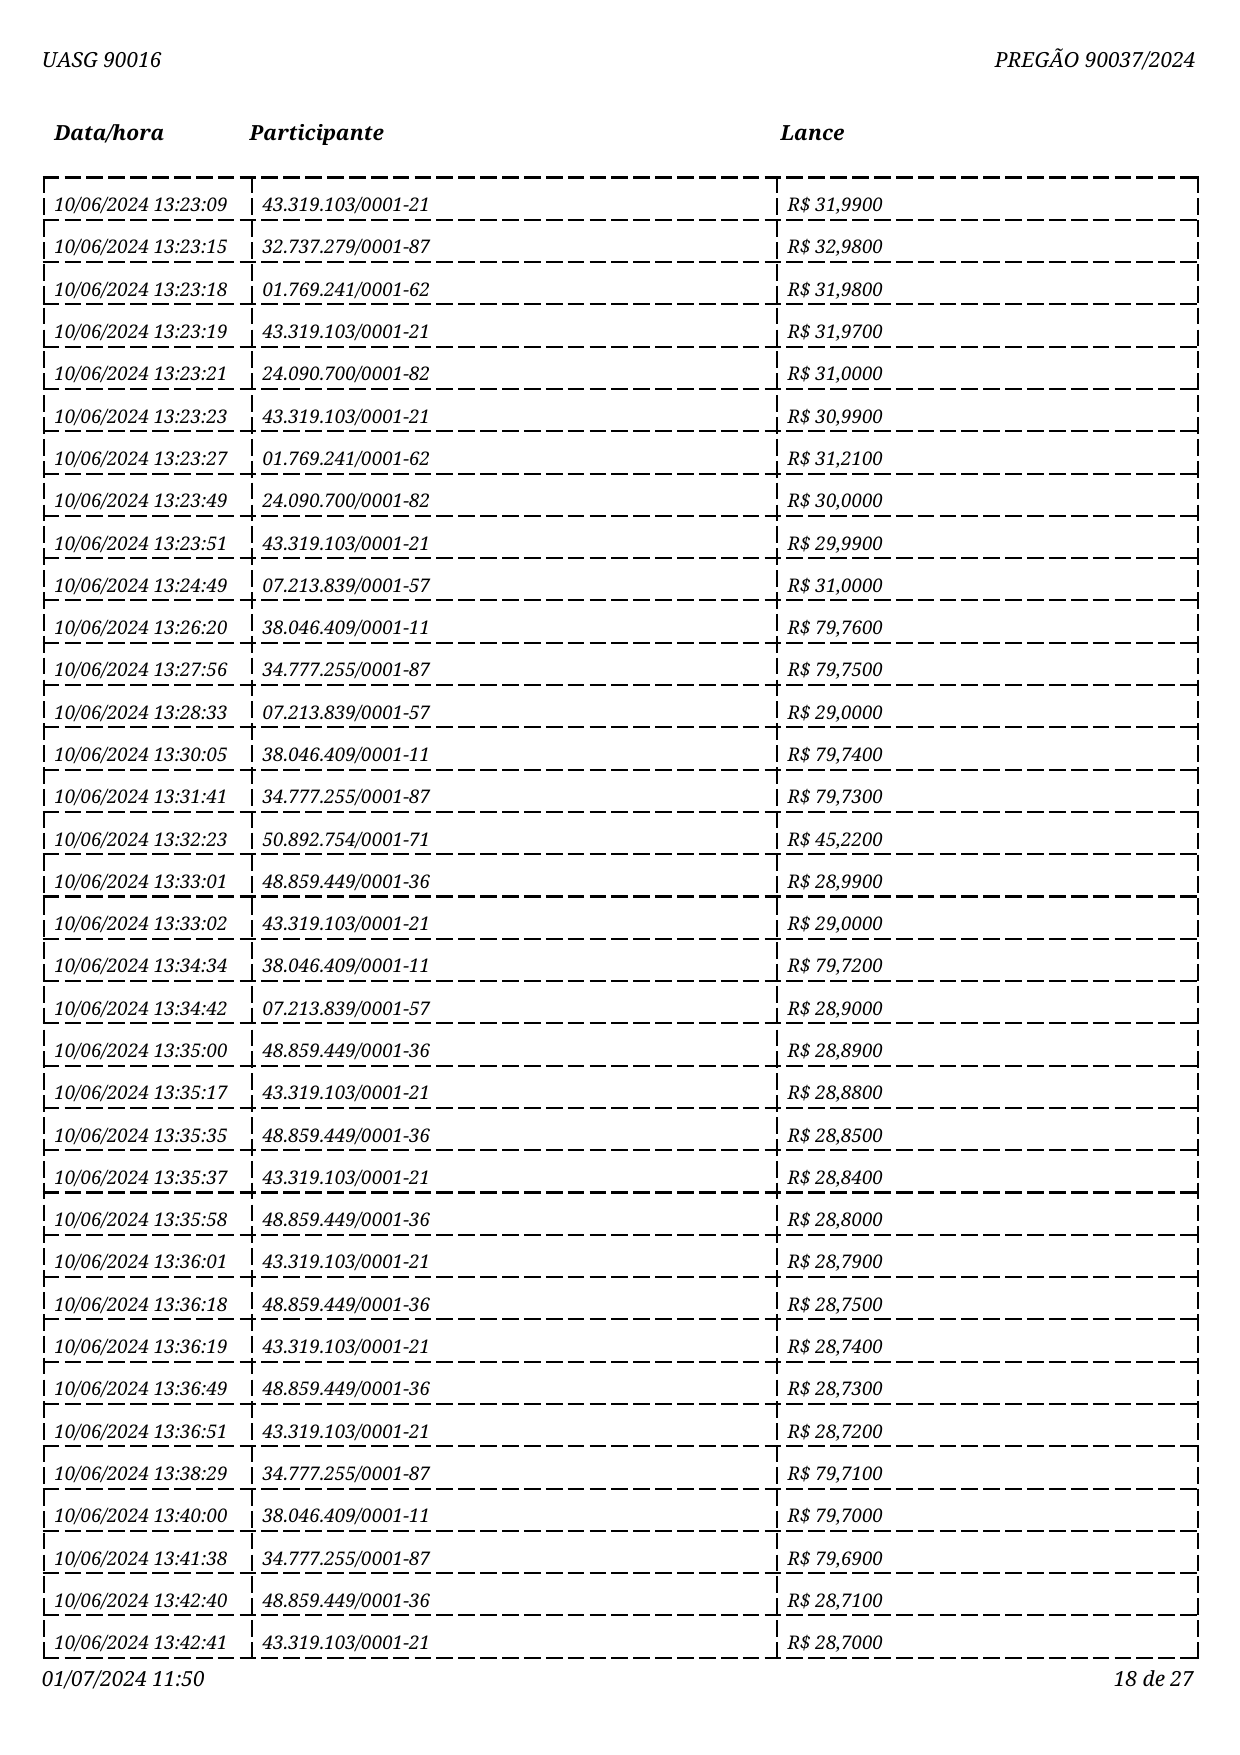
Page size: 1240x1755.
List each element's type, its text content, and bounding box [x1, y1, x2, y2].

table_cell 43.319.103/0001-21 [252, 1403, 777, 1445]
table_cell R$ 31,0000 [777, 557, 1198, 599]
table_cell 10/06/2024 13:35:17 [44, 1065, 252, 1107]
table_cell 10/06/2024 13:36:18 [44, 1276, 252, 1318]
table_cell R$ 32,9800 [777, 219, 1198, 261]
table_cell 43.319.103/0001-21 [252, 1318, 777, 1361]
table_cell 10/06/2024 13:40:00 [44, 1488, 252, 1530]
table_cell 10/06/2024 13:34:34 [44, 938, 252, 980]
table_cell 10/06/2024 13:36:01 [44, 1234, 252, 1276]
table_cell R$ 79,7000 [777, 1488, 1198, 1530]
table_cell 24.090.700/0001-82 [252, 346, 777, 388]
table_cell 10/06/2024 13:24:49 [44, 557, 252, 599]
table_cell 10/06/2024 13:28:33 [44, 684, 252, 726]
table_cell 43.319.103/0001-21 [252, 1234, 777, 1276]
table_cell 10/06/2024 13:26:20 [44, 599, 252, 642]
table_cell R$ 28,7100 [777, 1572, 1198, 1614]
table_cell R$ 31,9800 [777, 261, 1198, 303]
table_cell 10/06/2024 13:38:29 [44, 1445, 252, 1487]
table_cell 48.859.449/0001-36 [252, 1107, 777, 1149]
table_cell 38.046.409/0001-11 [252, 1488, 777, 1530]
table_cell R$ 28,7400 [777, 1318, 1198, 1361]
table_cell 38.046.409/0001-11 [252, 938, 777, 980]
table_cell R$ 31,9700 [777, 303, 1198, 346]
table_cell 10/06/2024 13:30:05 [44, 726, 252, 768]
table_cell 43.319.103/0001-21 [252, 895, 777, 938]
table_cell 48.859.449/0001-36 [252, 1022, 777, 1064]
table_cell 34.777.255/0001-87 [252, 769, 777, 811]
table_cell 10/06/2024 13:42:40 [44, 1572, 252, 1614]
table_cell R$ 28,7300 [777, 1361, 1198, 1403]
table_cell R$ 30,0000 [777, 473, 1198, 515]
table_cell 43.319.103/0001-21 [252, 388, 777, 430]
table_cell R$ 79,7300 [777, 769, 1198, 811]
table_cell 34.777.255/0001-87 [252, 1445, 777, 1487]
table_cell 01.769.241/0001-62 [252, 430, 777, 472]
table_cell 10/06/2024 13:35:00 [44, 1022, 252, 1064]
table_cell 10/06/2024 13:23:18 [44, 261, 252, 303]
table_cell 07.213.839/0001-57 [252, 980, 777, 1022]
table_cell 43.319.103/0001-21 [252, 515, 777, 557]
table_cell 10/06/2024 13:36:51 [44, 1403, 252, 1445]
table_cell 24.090.700/0001-82 [252, 473, 777, 515]
table_cell R$ 79,7600 [777, 599, 1198, 642]
table_cell R$ 29,0000 [777, 895, 1198, 938]
table_cell R$ 79,7200 [777, 938, 1198, 980]
table_cell 07.213.839/0001-57 [252, 684, 777, 726]
table_cell 10/06/2024 13:23:49 [44, 473, 252, 515]
table_cell 10/06/2024 13:34:42 [44, 980, 252, 1022]
table_header R$ 31,9900 [777, 176, 1198, 219]
table_cell R$ 79,6900 [777, 1530, 1198, 1572]
table_cell R$ 28,7900 [777, 1234, 1198, 1276]
table_cell 07.213.839/0001-57 [252, 557, 777, 599]
table_cell R$ 79,7500 [777, 642, 1198, 684]
table_cell R$ 28,8400 [777, 1149, 1198, 1191]
table_cell 10/06/2024 13:23:27 [44, 430, 252, 472]
table_cell 43.319.103/0001-21 [252, 1614, 777, 1657]
table_cell 10/06/2024 13:33:01 [44, 853, 252, 895]
table_cell 34.777.255/0001-87 [252, 642, 777, 684]
table_cell R$ 29,0000 [777, 684, 1198, 726]
table_cell 48.859.449/0001-36 [252, 1276, 777, 1318]
table_cell 10/06/2024 13:23:23 [44, 388, 252, 430]
table_cell R$ 28,8000 [777, 1191, 1198, 1234]
table_cell R$ 28,8800 [777, 1065, 1198, 1107]
table_cell R$ 28,9000 [777, 980, 1198, 1022]
table_cell 10/06/2024 13:23:15 [44, 219, 252, 261]
table_cell 48.859.449/0001-36 [252, 853, 777, 895]
table_cell 10/06/2024 13:23:19 [44, 303, 252, 346]
table_cell 34.777.255/0001-87 [252, 1530, 777, 1572]
table_cell R$ 30,9900 [777, 388, 1198, 430]
table_cell R$ 28,9900 [777, 853, 1198, 895]
table_cell R$ 31,2100 [777, 430, 1198, 472]
table_cell R$ 45,2200 [777, 811, 1198, 853]
table_cell R$ 28,8500 [777, 1107, 1198, 1149]
table_cell 10/06/2024 13:35:35 [44, 1107, 252, 1149]
table_cell 32.737.279/0001-87 [252, 219, 777, 261]
table_header 43.319.103/0001-21 [252, 176, 777, 219]
table_cell 50.892.754/0001-71 [252, 811, 777, 853]
table_cell 10/06/2024 13:23:21 [44, 346, 252, 388]
table_cell 43.319.103/0001-21 [252, 1065, 777, 1107]
table_cell R$ 28,7000 [777, 1614, 1198, 1657]
table_cell R$ 31,0000 [777, 346, 1198, 388]
table_cell 10/06/2024 13:32:23 [44, 811, 252, 853]
table_cell 10/06/2024 13:35:58 [44, 1191, 252, 1234]
table_cell 48.859.449/0001-36 [252, 1191, 777, 1234]
table_cell 10/06/2024 13:36:49 [44, 1361, 252, 1403]
table_cell R$ 29,9900 [777, 515, 1198, 557]
table_cell 10/06/2024 13:35:37 [44, 1149, 252, 1191]
table_header 10/06/2024 13:23:09 [44, 176, 252, 219]
table_cell 48.859.449/0001-36 [252, 1361, 777, 1403]
table_cell R$ 28,7500 [777, 1276, 1198, 1318]
table_cell 43.319.103/0001-21 [252, 1149, 777, 1191]
table_cell 10/06/2024 13:41:38 [44, 1530, 252, 1572]
table_cell 43.319.103/0001-21 [252, 303, 777, 346]
table_cell R$ 79,7100 [777, 1445, 1198, 1487]
table_cell R$ 79,7400 [777, 726, 1198, 768]
table_cell R$ 28,8900 [777, 1022, 1198, 1064]
table_cell 10/06/2024 13:31:41 [44, 769, 252, 811]
table_cell 10/06/2024 13:27:56 [44, 642, 252, 684]
table_cell 10/06/2024 13:33:02 [44, 895, 252, 938]
table_cell 38.046.409/0001-11 [252, 726, 777, 768]
table_cell 01.769.241/0001-62 [252, 261, 777, 303]
table_cell 10/06/2024 13:23:51 [44, 515, 252, 557]
table_cell R$ 28,7200 [777, 1403, 1198, 1445]
table_cell 38.046.409/0001-11 [252, 599, 777, 642]
table_cell 10/06/2024 13:36:19 [44, 1318, 252, 1361]
table_cell 10/06/2024 13:42:41 [44, 1614, 252, 1657]
table_cell 48.859.449/0001-36 [252, 1572, 777, 1614]
